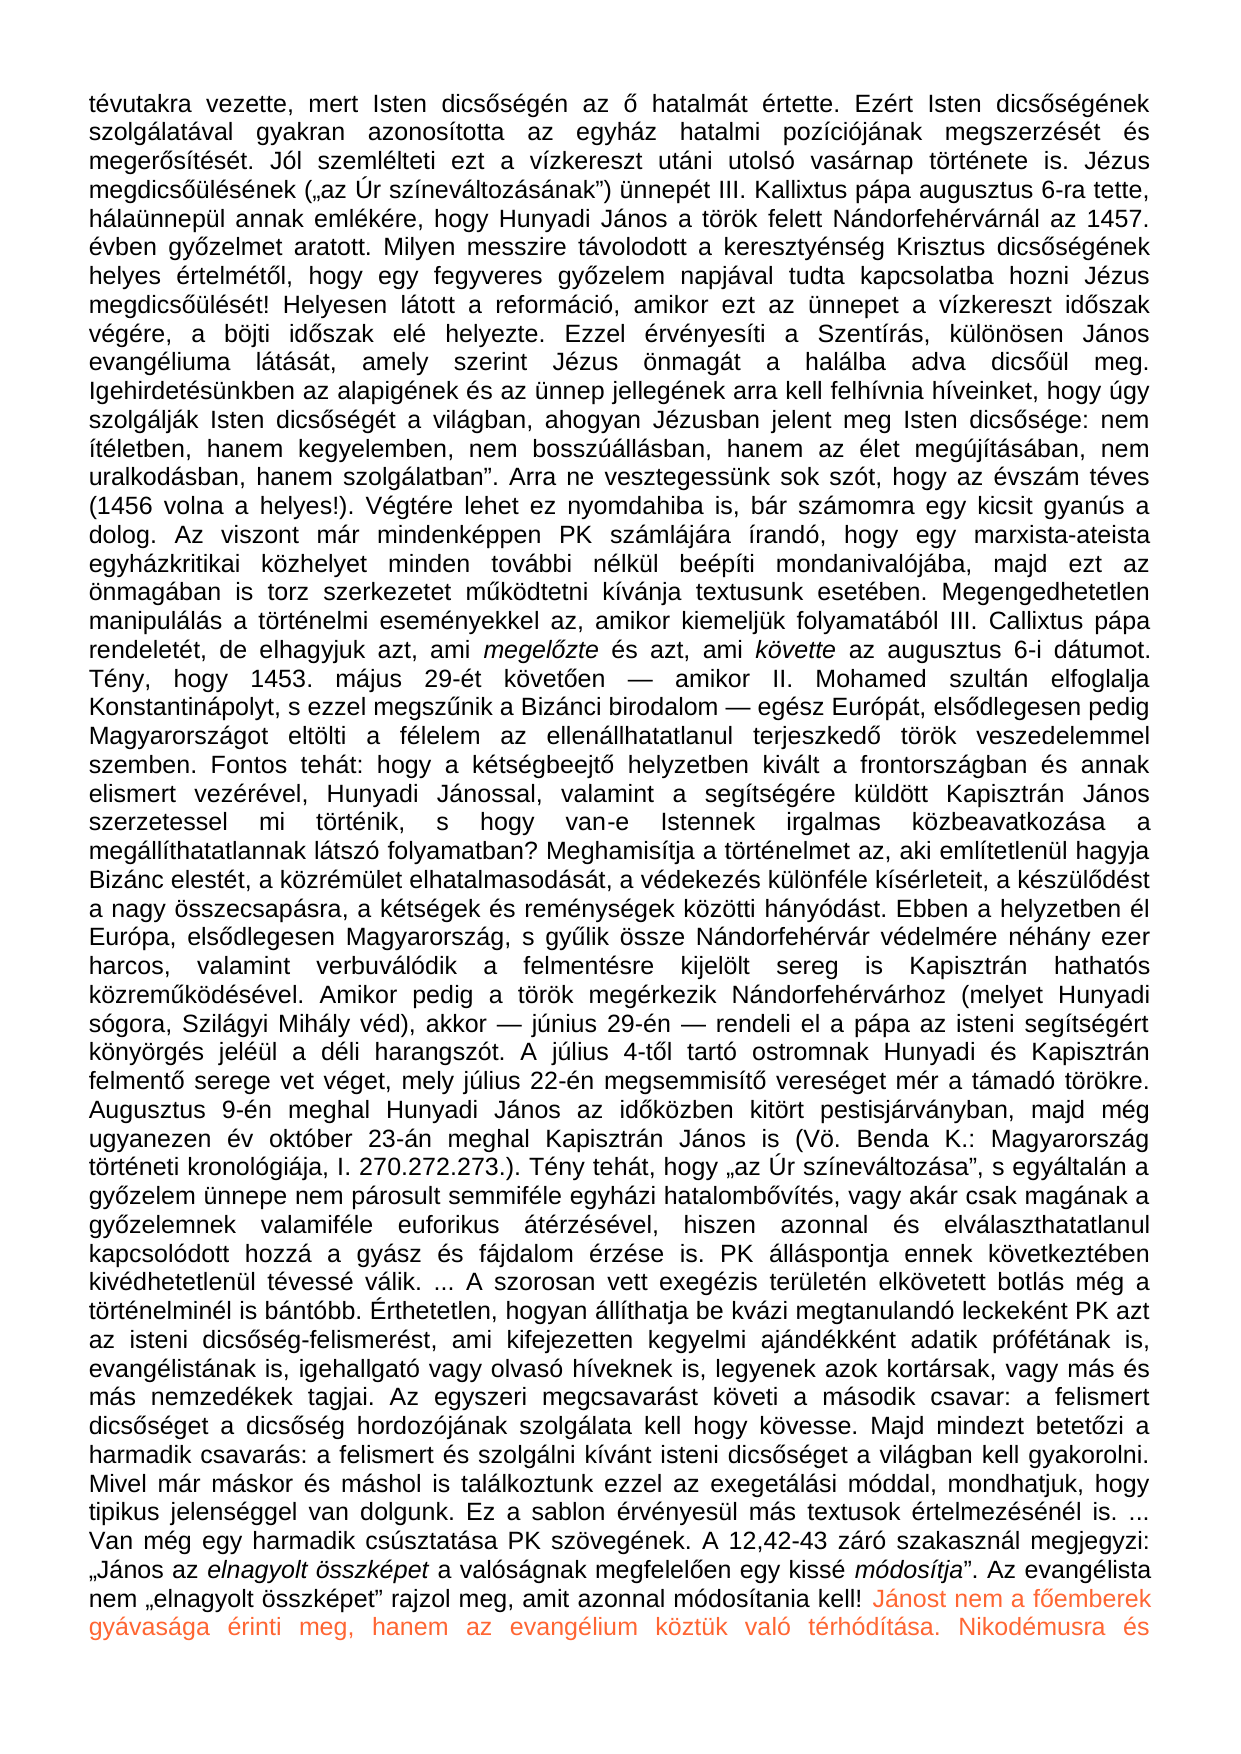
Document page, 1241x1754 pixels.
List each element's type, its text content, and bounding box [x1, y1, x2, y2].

text tévutakra vezette, mert Isten dicsőségén az ő hatalmát értette. Ezért Isten dicsőségének szolgálatával gyakran azonosította az egyház hatalmi pozíciójának megszerzését és megerősítését. Jól szemlélteti ezt a vízkereszt utáni utolsó vasárnap története is. Jézus megdicsőülésének („az Úr színeváltozásának”) ünnepét III. Kallixtus pápa augusztus 6-ra tette, hálaünnepül annak emlékére, hogy Hunyadi János a török felett Nándorfehérvárnál az 1457. évben győzelmet aratott. Milyen messzire távolodott a keresztyénség Krisztus dicsőségének helyes értelmétől, hogy egy fegyveres győzelem napjával tudta kapcsolatba hozni Jézus megdicsőülését! Helyesen látott a reformáció, amikor ezt az ünnepet a vízkereszt időszak végére, a böjti időszak elé helyezte. Ezzel érvényesíti a Szentírás, különösen János evangéliuma látását, amely szerint Jézus önmagát a halálba adva dicsőül meg. Igehirdetésünkben az alapigének és az ünnep jellegének arra kell felhívnia híveinket, hogy úgy szolgálják Isten dicsőségét a világban, ahogyan Jézusban jelent meg Isten dicsősége: nem ítéletben, hanem kegyelemben, nem bosszúállásban, hanem az élet megújításában, nem uralkodásban, hanem szolgálatban”. Arra ne vesztegessünk sok szót, hogy az évszám téves (1456 volna a helyes!). Végtére lehet ez nyomdahiba is, bár számomra egy kicsit gyanús a dolog. Az viszont már mindenképpen PK számlájára írandó, hogy egy marxista-ateista egyházkritikai közhelyet minden további nélkül beépíti mondanivalójába, majd ezt az önmagában is torz szerkezetet működtetni kívánja textusunk esetében. Megengedhetetlen manipulálás a történelmi eseményekkel az, amikor kiemeljük folyamatából III. Callixtus pápa rendeletét, de elhagyjuk azt, ami megelőzte és azt, ami követte az augusztus 6‑i dátumot. Tény, hogy 1453. május 29-ét követően ― amikor II. Mohamed szultán elfoglalja Konstantinápolyt, s ezzel megszűnik a Bizánci birodalom ― egész Európát, elsődlegesen pedig Magyarországot eltölti a félelem az ellenállhatatlanul terjeszkedő török veszedelemmel szemben. Fontos tehát: hogy a kétségbeejtő helyzetben kivált a frontországban és annak elismert vezérével, Hunyadi Jánossal, valamint a segítségére küldött Kapisztrán János szerzetessel mi történik, s hogy van‑e Istennek irgalmas közbeavatkozása a megállíthatatlannak látszó folyamatban? Meghamisítja a történelmet az, aki említetlenül hagyja Bizánc elestét, a közrémület elhatalmasodását, a védekezés különféle kísérleteit, a készülődést a nagy összecsapásra, a kétségek és reménységek közötti hányódást. Ebben a helyzetben él Európa, elsődlegesen Magyarország, s gyűlik össze Nándorfehérvár védelmére néhány ezer harcos, valamint verbuválódik a felmentésre kijelölt sereg is Kapisztrán hathatós közreműködésével. Amikor pedig a török megérkezik Nándorfehérvárhoz (melyet Hunyadi sógora, Szilágyi Mihály véd), akkor ― június 29-én ― rendeli el a pápa az isteni segítségért könyörgés jeléül a déli harangszót. A július 4-től tartó ostromnak Hunyadi és Kapisztrán felmentő serege vet véget, mely július 22-én megsemmisítő vereséget mér a támadó törökre. Augusztus 9-én meghal Hunyadi János az időközben kitört pestisjárványban, majd még ugyanezen év október 23-án meghal Kapisztrán János is (Vö. Benda K.: Magyarország történeti kronológiája, I. 270.272.273.). Tény tehát, hogy „az Úr színeváltozása”, s egyáltalán a győzelem ünnepe nem párosult semmiféle egyházi hatalombővítés, vagy akár csak magának a győzelemnek valamiféle euforikus átérzésével, hiszen azonnal és elválaszthatatlanul kapcsolódott hozzá a gyász és fájdalom érzése is. PK álláspontja ennek következtében kivédhetetlenül tévessé válik. ... A szorosan vett exegézis területén elkövetett botlás még a történelminél is bántóbb. Érthetetlen, hogyan állíthatja be kvázi megtanulandó leckeként PK azt az isteni dicsőség-felismerést, ami kifejezetten kegyelmi ajándékként adatik prófétának is, evangélistának is, igehallgató vagy olvasó híveknek is, legyenek azok kortársak, vagy más és más nemzedékek tagjai. Az egyszeri megcsavarást követi a második csavar: a felismert dicsőséget a dicsőség hordozójának szolgálata kell hogy kövesse. Majd mindezt betetőzi a harmadik csavarás: a felismert és szolgálni kívánt isteni dicsőséget a világban kell gyakorolni. Mivel már máskor és máshol is találkoztunk ezzel az exegetálási móddal, mondhatjuk, hogy tipikus jelenséggel van dolgunk. Ez a sablon érvényesül más textusok értelmezésénél is. ... Van még egy harmadik csúsztatása PK szövegének. A 12,42-43 záró szakasznál megjegyzi: „János az elnagyolt összképet a valóságnak megfelelően egy kissé módosítja”. Az evangélista nem „elnagyolt összképet” rajzol meg, amit azonnal módosítania kell! Jánost nem a főemberek gyávasága érinti meg, hanem az evangélium köztük való térhódítása. Nikodémusra és [88, 88, 1152, 1641]
